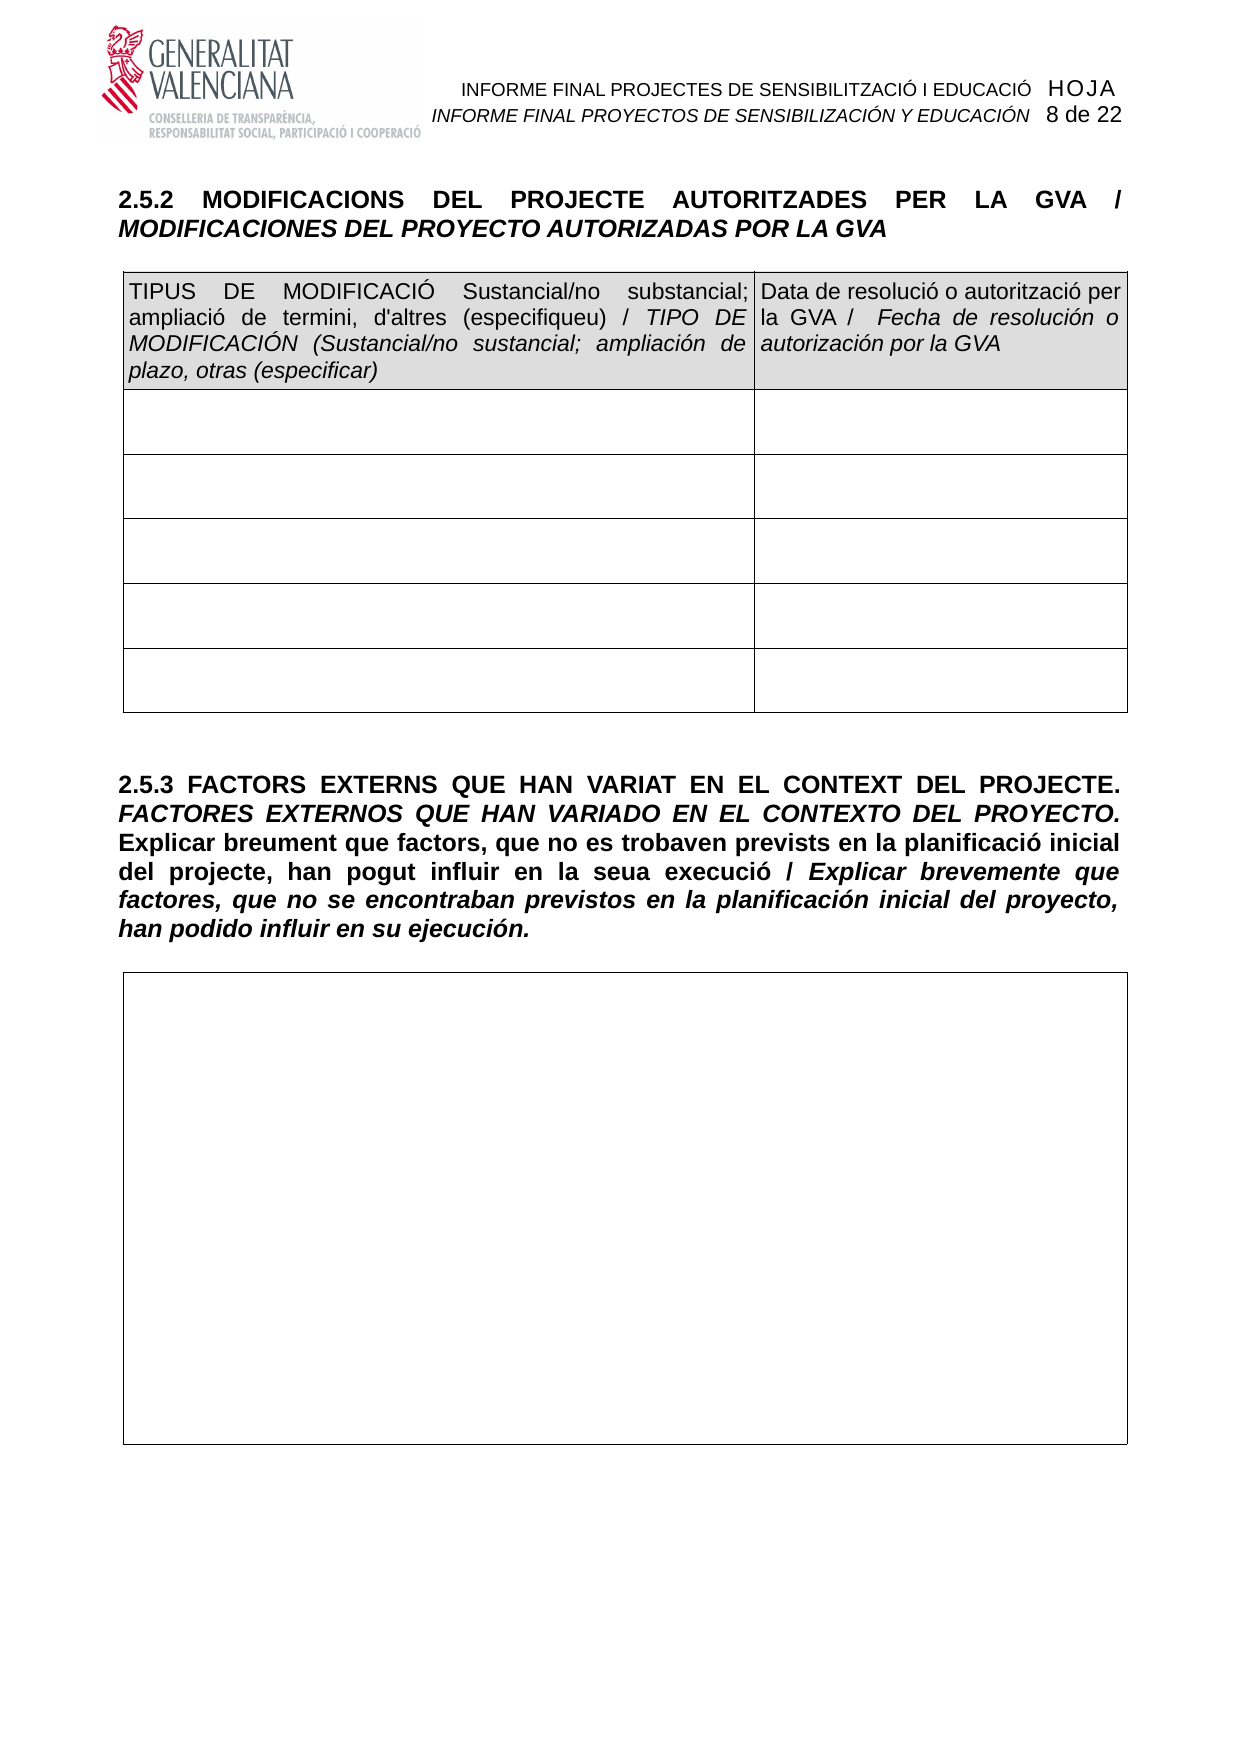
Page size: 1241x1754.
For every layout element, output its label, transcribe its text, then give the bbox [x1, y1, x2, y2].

table_cell [755, 455, 1127, 518]
table_header Data de resolució o autorització per la GVA / Fecha de resolución o autorización por la GVA [755, 273, 1127, 389]
table_cell [755, 649, 1127, 712]
table_cell [124, 584, 754, 648]
table_cell [124, 519, 754, 583]
text 2.5.3 FACTORS EXTERNS QUE HAN VARIAT EN EL CONTEXT DEL PROJECTE. FACTORES EXTERNOS QUE HAN VARIADO EN EL CONTEXTO DEL PROYECTO. Explicar breument que factors, que no es trobaven prevists en la planificació inicial del projecte, han pogut influir en la seua execució / Explicar brevemente que factores, que no se encontraban previstos en la planificación inicial del proyecto, han podido influir en su ejecución. [118, 770, 1122, 943]
table_cell [124, 390, 754, 453]
table_header TIPUS DE MODIFICACIÓ Sustancial/no substancial; ampliació de termini, d'altres (especifiqueu) / TIPO DE MODIFICACIÓN (Sustancial/no sustancial; ampliación de plazo, otras (especificar) [124, 273, 754, 389]
table_cell [124, 649, 754, 712]
table_cell [755, 519, 1127, 583]
table_cell [755, 390, 1127, 453]
table_cell [755, 584, 1127, 648]
table_header [124, 973, 1127, 1443]
text 2.5.2 MODIFICACIONS DEL PROJECTE AUTORITZADES PER LA GVA / MODIFICACIONES DEL PROYECTO AUTORIZADAS POR LA GVA [118, 185, 1122, 243]
table_cell [124, 455, 754, 518]
picture [98, 17, 424, 145]
